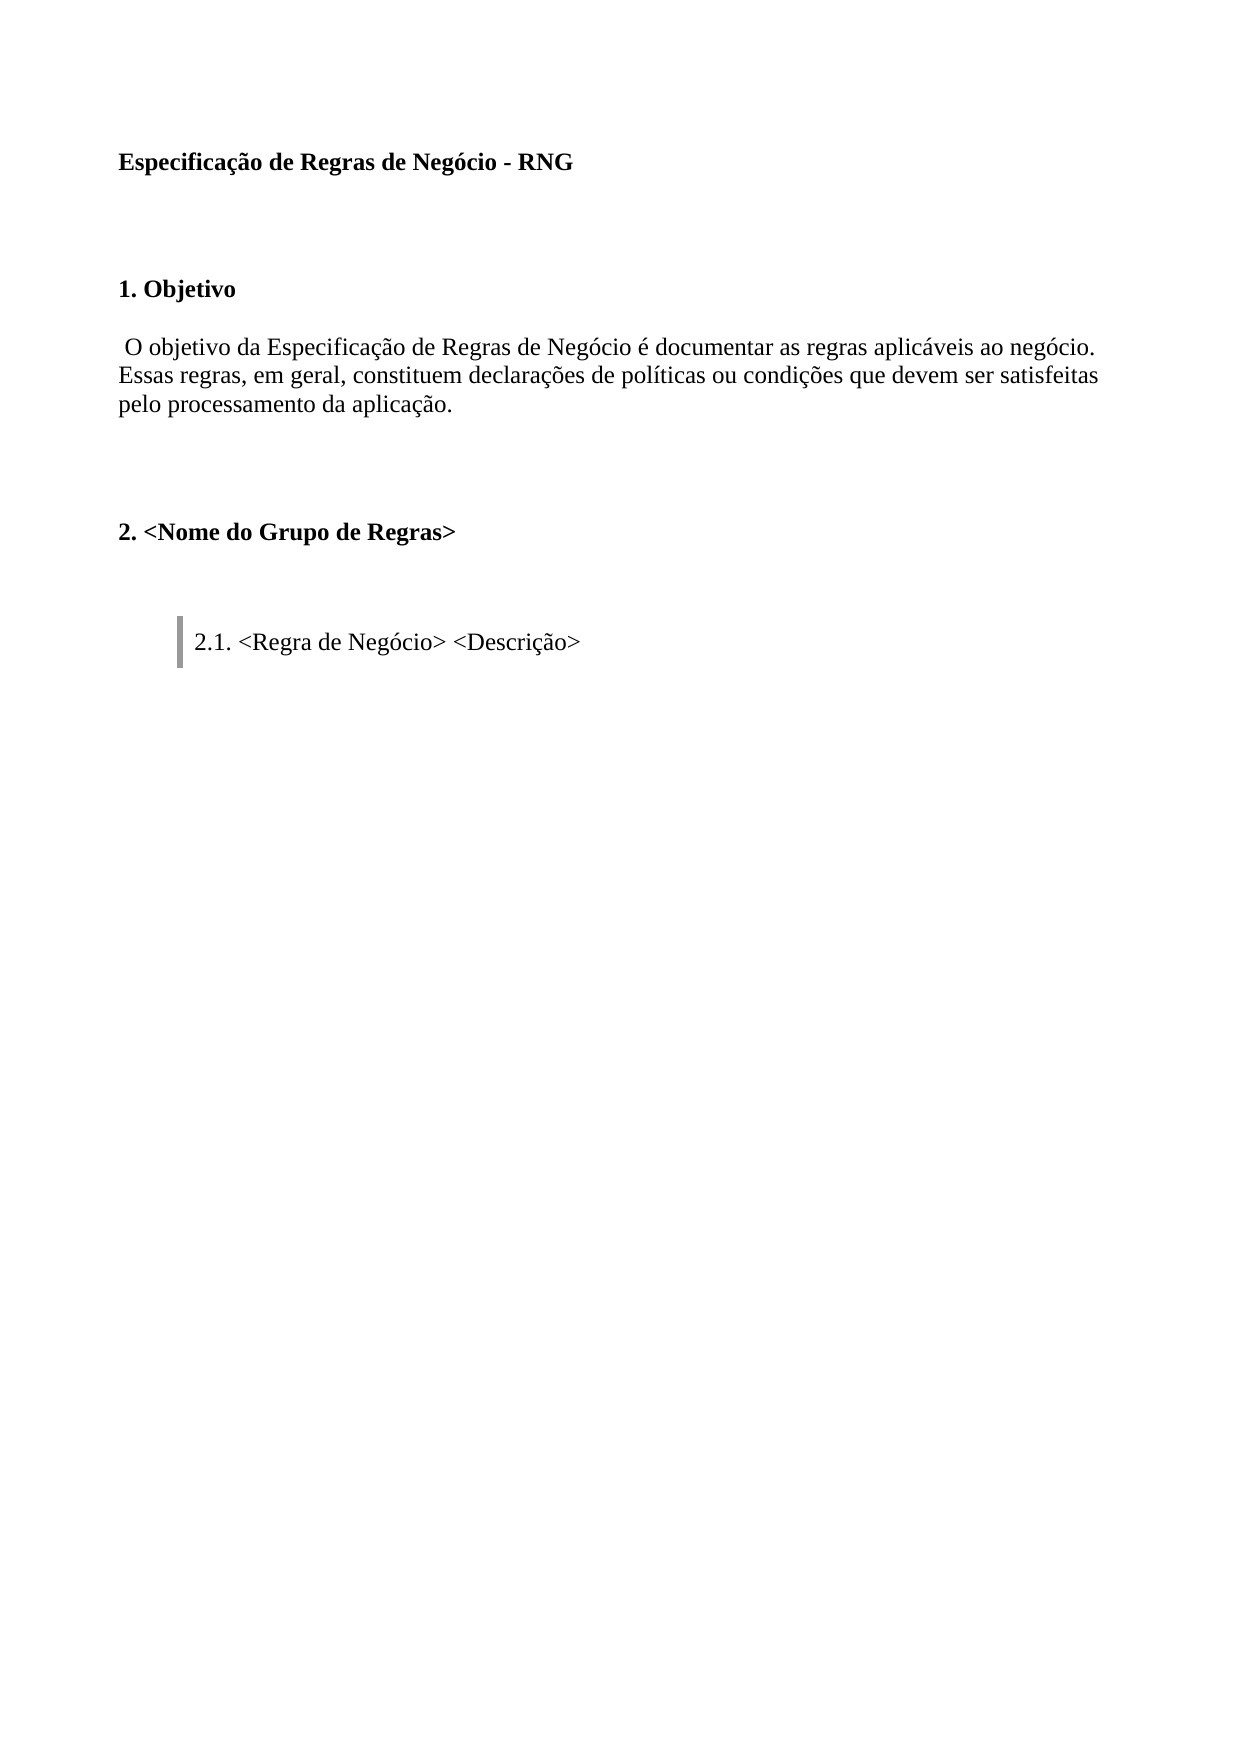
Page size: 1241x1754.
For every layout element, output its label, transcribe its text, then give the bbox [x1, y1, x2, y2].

text 1. Objetivo O objetivo da Especificação de Regras de Negócio é documentar as regras aplicáveis ao negócio. Essas regras, em geral, constituem declarações de políticas ou condições que devem ser satisfeitas pelo processamento da aplicação. [118, 274, 1122, 504]
text 2.1. <Regra de Negócio> <Descrição> [183, 616, 1063, 668]
text 2. <Nome do Grupo de Regras> [118, 517, 1122, 603]
text Especificação de Regras de Negócio - RNG [118, 147, 1122, 262]
